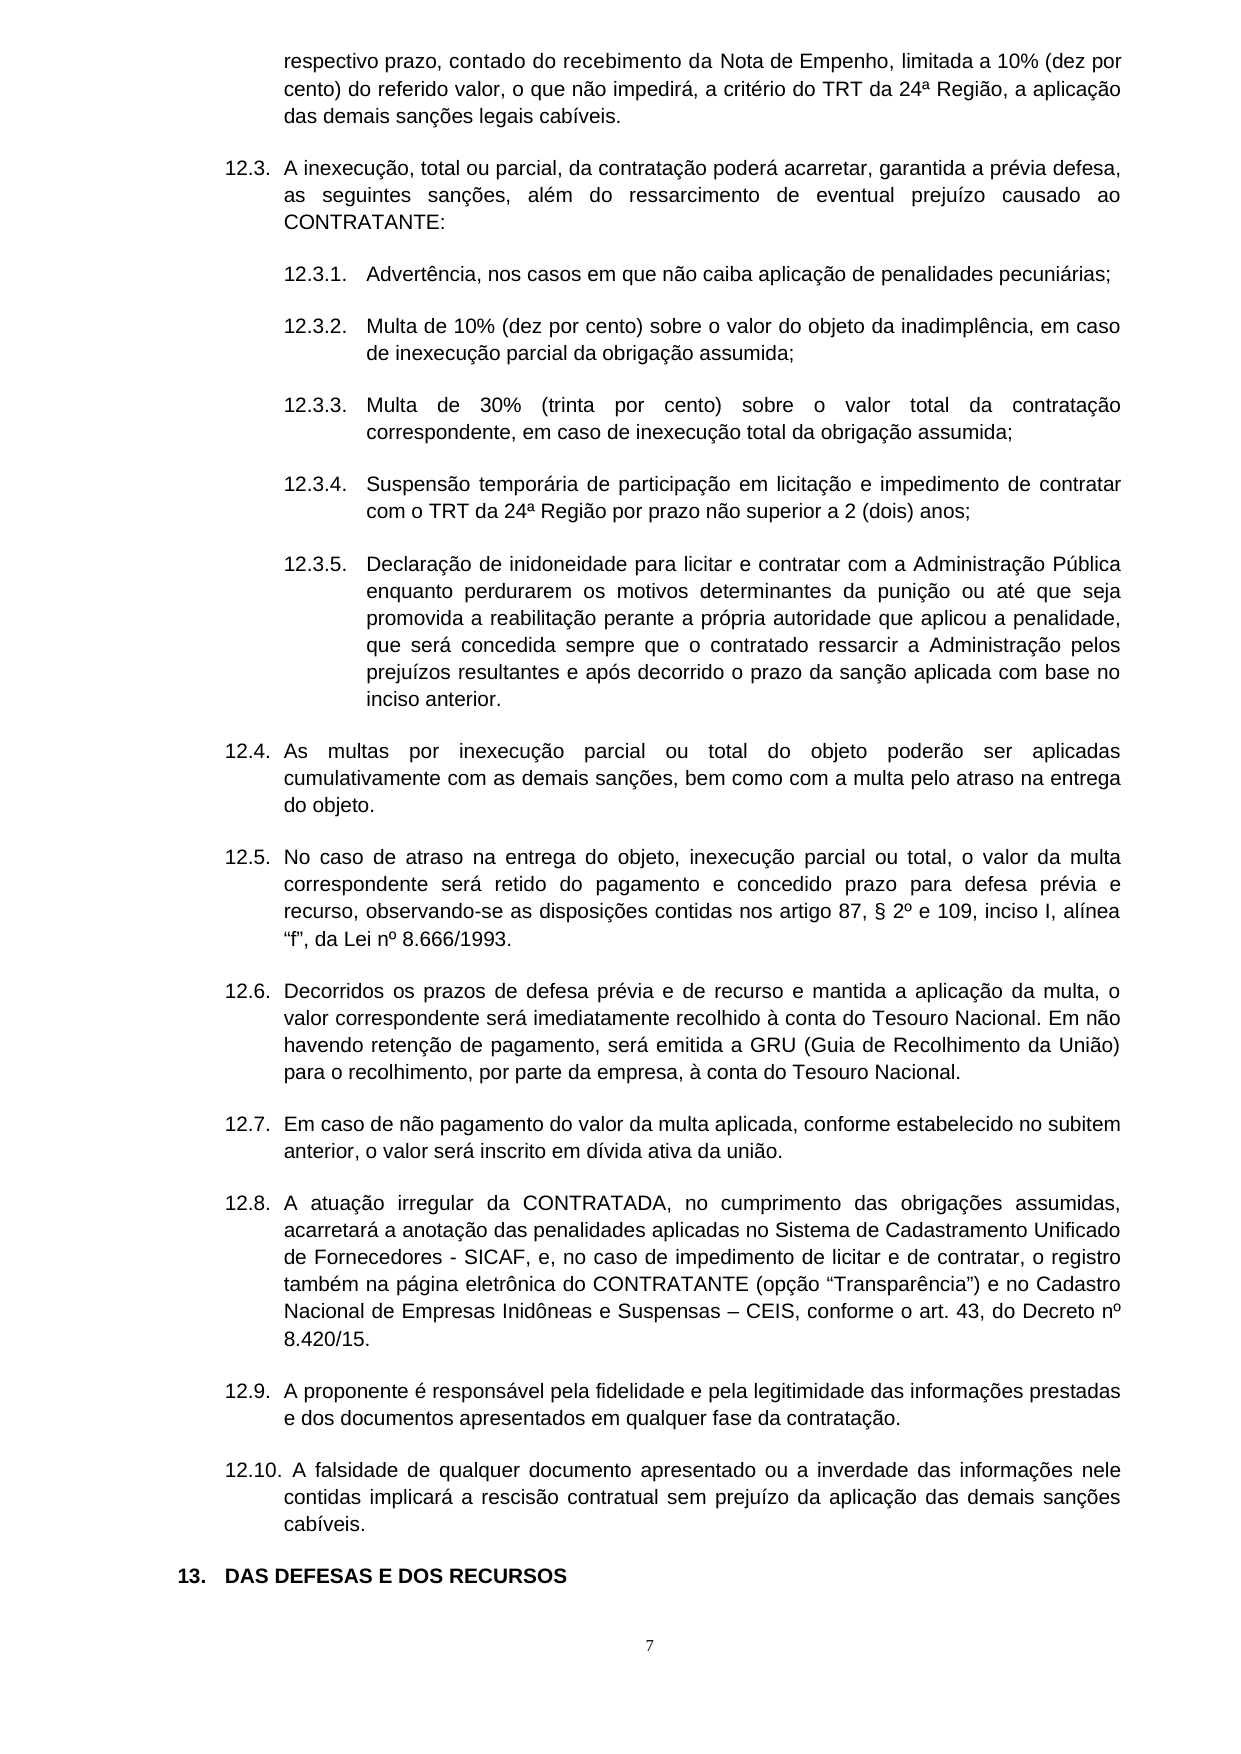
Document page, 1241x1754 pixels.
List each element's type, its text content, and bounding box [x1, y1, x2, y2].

list DAS DEFESAS E DOS RECURSOS [177, 1562, 1122, 1589]
list Em caso de não pagamento do valor da multa aplicada, conforme estabelecido no subitem anterior, o valor será inscrito em dívida ativa da união. [224, 1110, 1122, 1164]
list A atuação irregular da CONTRATADA, no cumprimento das obrigações assumidas, acarretará a anotação das penalidades aplicadas no Sistema de Cadastramento Unificado de Fornecedores - SICAF, e, no caso de impedimento de licitar e de contratar, o registro também na página eletrônica do CONTRATANTE (opção “Transparência”) e no Cadastro Nacional de Empresas Inidôneas e Suspensas – CEIS, conforme o art. 43, do Decreto nº 8.420/15. [224, 1189, 1122, 1351]
list Advertência, nos casos em que não caiba aplicação de penalidades pecuniárias; [283, 260, 1122, 287]
list A inexecução, total ou parcial, da contratação poderá acarretar, garantida a prévia defesa, as seguintes sanções, além do ressarcimento de eventual prejuízo causado ao CONTRATANTE: [224, 153, 1122, 235]
list Multa de 10% (dez por cento) sobre o valor do objeto da inadimplência, em caso de inexecução parcial da obrigação assumida; [283, 312, 1122, 366]
list A falsidade de qualquer documento apresentado ou a inverdade das informações nele contidas implicará a rescisão contratual sem prejuízo da aplicação das demais sanções cabíveis. [224, 1456, 1122, 1537]
list Decorridos os prazos de defesa prévia e de recurso e mantida a aplicação da multa, o valor correspondente será imediatamente recolhido à conta do Tesouro Nacional. Em não havendo retenção de pagamento, será emitida a GRU (Guia de Recolhimento da União) para o recolhimento, por parte da empresa, à conta do Tesouro Nacional. [224, 976, 1122, 1085]
list No caso de atraso na entrega do objeto, inexecução parcial ou total, o valor da multa correspondente será retido do pagamento e concedido prazo para defesa prévia e recurso, observando-se as disposições contidas nos artigo 87, § 2º e 109, inciso I, alínea “f”, da Lei nº 8.666/1993. [224, 843, 1122, 951]
list Multa de 30% (trinta por cento) sobre o valor total da contratação correspondente, em caso de inexecução total da obrigação assumida; [283, 391, 1122, 445]
list respectivo prazo, contado do recebimento da Nota de Empenho, limitada a 10% (dez por cento) do referido valor, o que não impedirá, a critério do TRT da 24ª Região, a aplicação das demais sanções legais cabíveis. [224, 47, 1122, 128]
list A proponente é responsável pela fidelidade e pela legitimidade das informações prestadas e dos documentos apresentados em qualquer fase da contratação. [224, 1376, 1122, 1431]
list Declaração de inidoneidade para licitar e contratar com a Administração Pública enquanto perdurarem os motivos determinantes da punição ou até que seja promovida a reabilitação perante a própria autoridade que aplicou a penalidade, que será concedida sempre que o contratado ressarcir a Administração pelos prejuízos resultantes e após decorrido o prazo da sanção aplicada com base no inciso anterior. [283, 549, 1122, 712]
list As multas por inexecução parcial ou total do objeto poderão ser aplicadas cumulativamente com as demais sanções, bem como com a multa pelo atraso na entrega do objeto. [224, 737, 1122, 818]
list Suspensão temporária de participação em licitação e impedimento de contratar com o TRT da 24ª Região por prazo não superior a 2 (dois) anos; [283, 470, 1122, 524]
